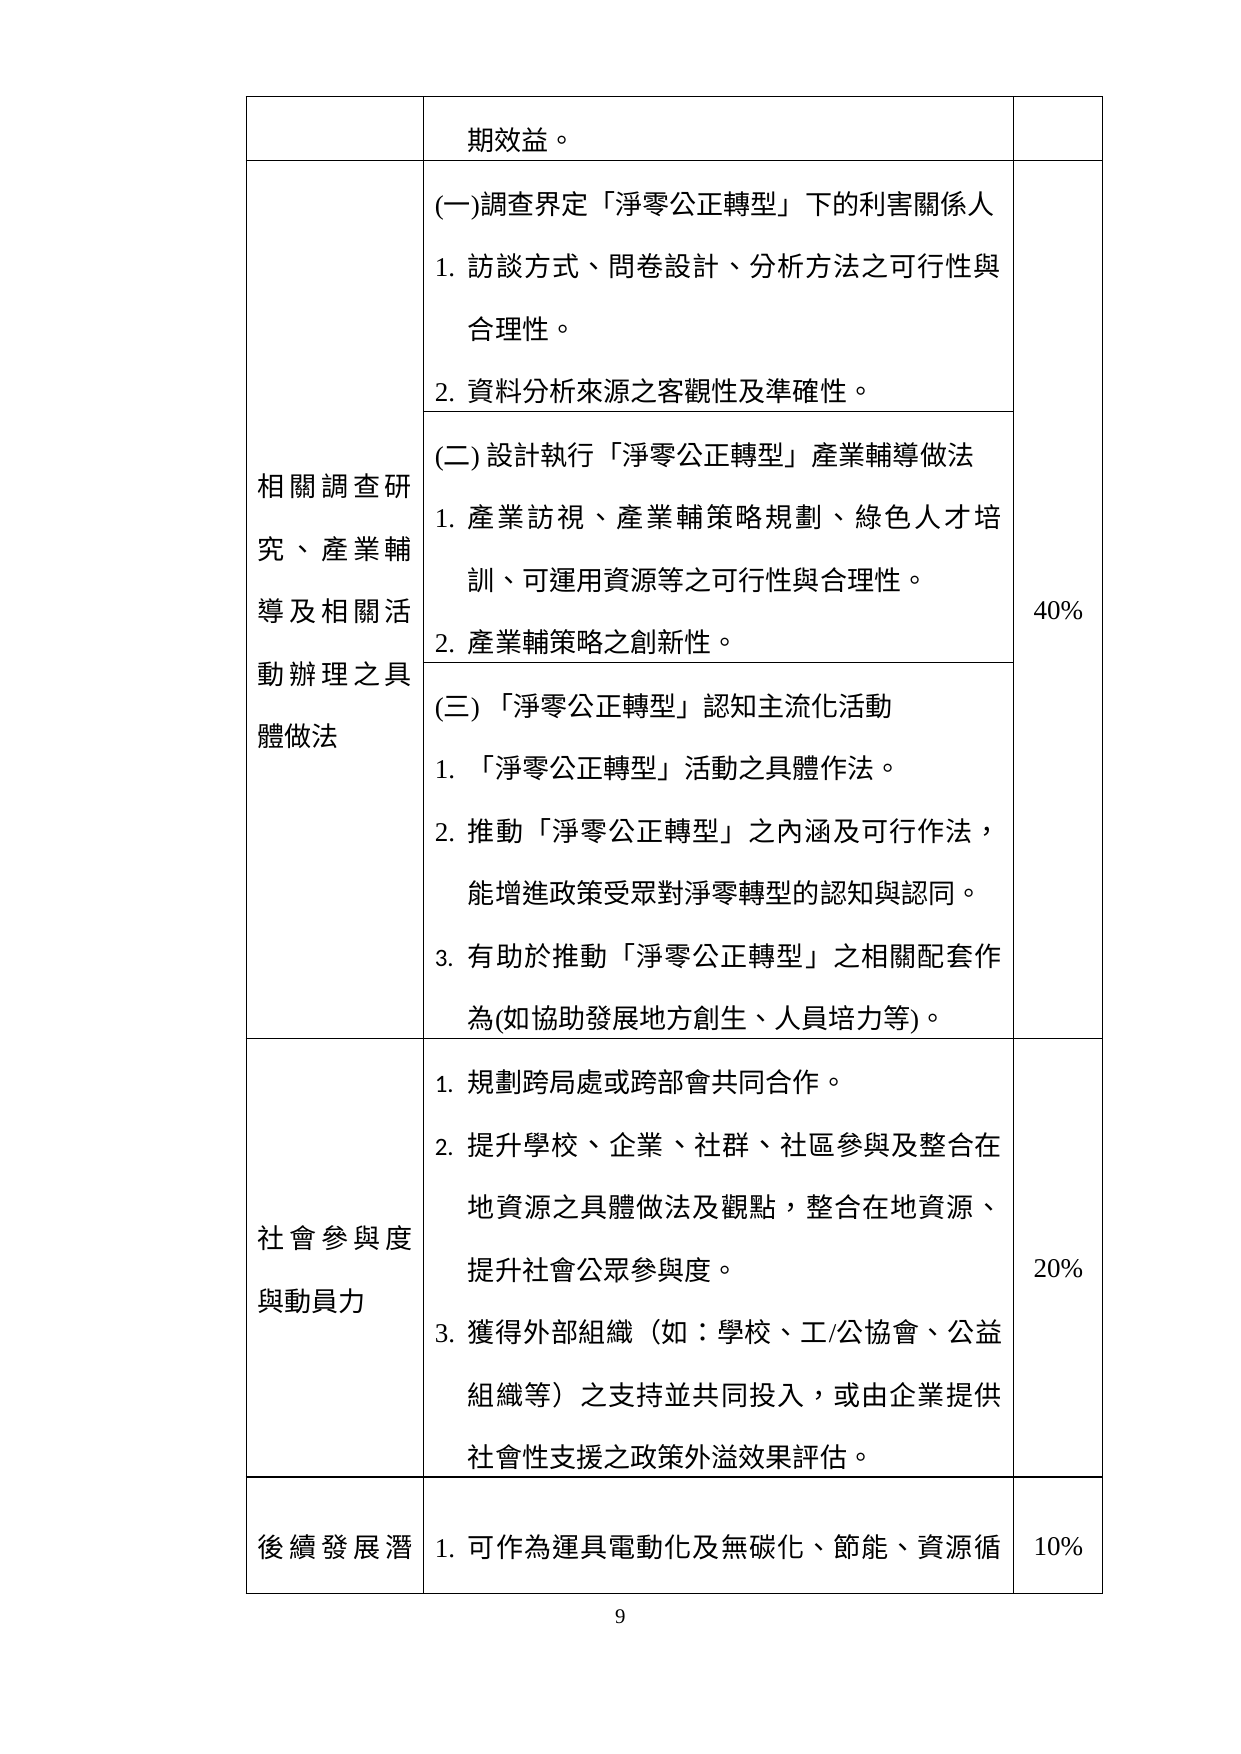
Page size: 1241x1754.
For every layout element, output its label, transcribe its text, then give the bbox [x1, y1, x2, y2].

table_cell 社會參與度與動員力 [247, 1039, 423, 1476]
table_cell 20% [1014, 1039, 1102, 1476]
table_cell (一)調查界定「淨零公正轉型」下的利害關係人 訪談方式、問卷設計、分析方法之可行性與合理性。 資料分析來源之客觀性及準確性。 [424, 161, 1013, 411]
table_cell 規劃跨局處或跨部會共同合作。 提升學校、企業、社群、社區參與及整合在地資源之具體做法及觀點，整合在地資源、提升社會公眾參與度。 獲得外部組織（如：學校、工/公協會、公益組織等）之支持並共同投入，或由企業提供社會性支援之政策外溢效果評估。 [424, 1039, 1013, 1476]
table_cell 10% [1014, 1478, 1102, 1593]
table_cell 可作為運具電動化及無碳化、節能、資源循 [424, 1478, 1013, 1593]
table_cell [247, 97, 423, 160]
table_cell (三) 「淨零公正轉型」認知主流化活動 「淨零公正轉型」活動之具體作法。 推動「淨零公正轉型」之內涵及可行作法，能增進政策受眾對淨零轉型的認知與認同。 有助於推動「淨零公正轉型」之相關配套作為(如協助發展地方創生、人員培力等)。 [424, 663, 1013, 1038]
table_cell 後續發展潛 [247, 1478, 423, 1593]
table_cell 期效益。 [424, 97, 1013, 160]
table_cell 相關調查研究、產業輔導及相關活動辦理之具體做法 [247, 161, 423, 1038]
table_cell 40% [1014, 161, 1102, 1038]
table_cell (二) 設計執行「淨零公正轉型」產業輔導做法 產業訪視、產業輔策略規劃、綠色人才培訓、可運用資源等之可行性與合理性。 產業輔策略之創新性。 [424, 412, 1013, 662]
table_cell [1014, 97, 1102, 160]
